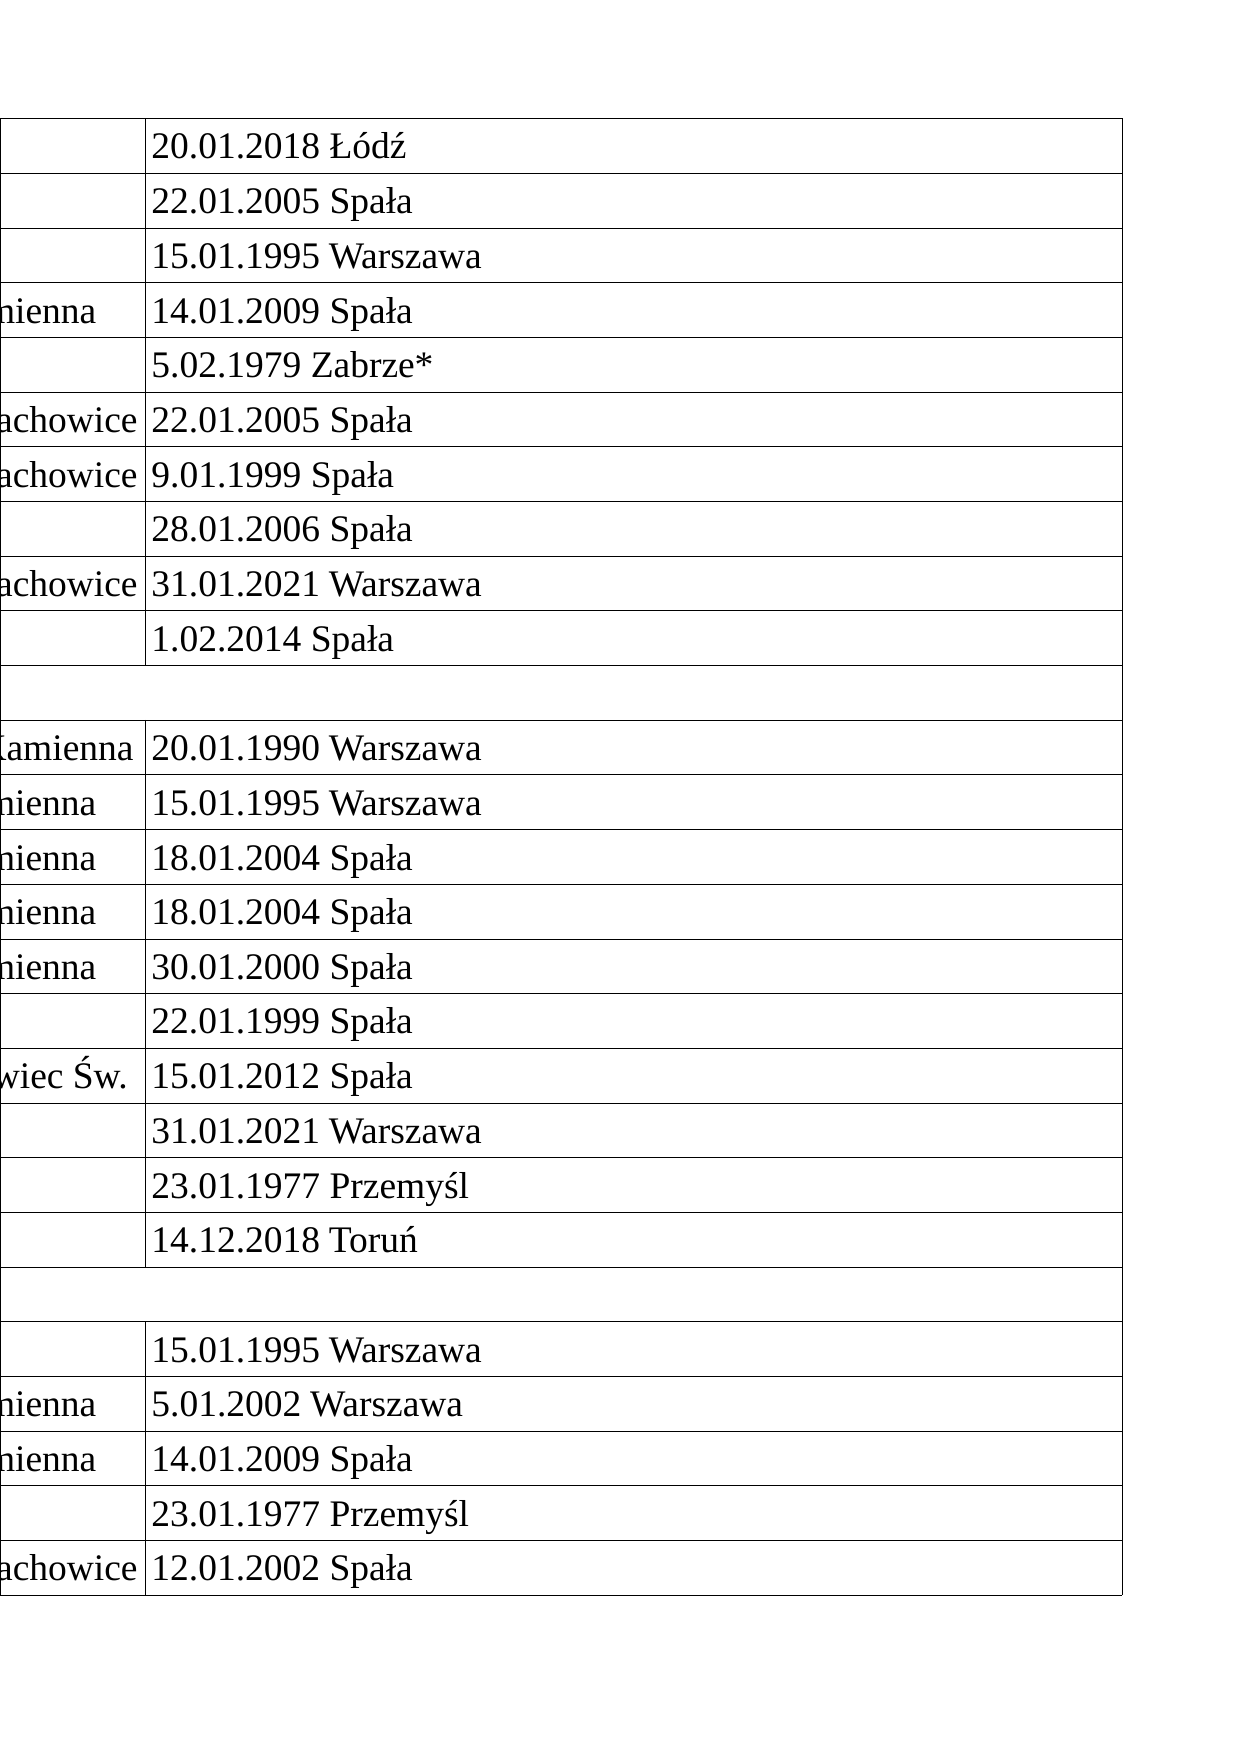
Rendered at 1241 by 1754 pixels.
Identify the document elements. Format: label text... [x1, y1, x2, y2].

table_cell 20.01.1990 Warszawa [146, 721, 1122, 774]
table_cell 14.01.2009 Spała [146, 1432, 1122, 1485]
table_cell 5.01.2002 Warszawa [146, 1377, 1122, 1431]
table_cell 23.01.1977 Przemyśl [146, 1486, 1122, 1540]
table_cell Juventa-Marbo Starachowice [1, 1541, 145, 1595]
table_cell Budowlani Kielce [1, 229, 145, 282]
table_cell 14.01.2009 Spała [146, 283, 1122, 337]
table_cell Budowlani Kielce [1, 1158, 145, 1212]
table_cell 23.01.1977 Przemyśl [146, 1158, 1122, 1212]
table_cell 20.01.2018 Łódź [146, 119, 1122, 173]
table_cell 12.01.2002 Spała [146, 1541, 1122, 1595]
table_cell STS Skarżysko-Kamienna [1, 283, 145, 337]
table_cell Olimp Strawczyn [1, 1213, 145, 1267]
table_cell Olimp Strawczyn [1, 1104, 145, 1157]
table_cell STS Skarżysko-Kamienna [1, 885, 145, 938]
table_cell Juventa-Marbo Starachowice [1, 447, 145, 501]
table_cell 28.01.2006 Spała [146, 502, 1122, 556]
table_cell Budowlani Kielce [1, 1486, 145, 1540]
table_cell 18.01.2004 Spała [146, 830, 1122, 884]
table_cell 15.01.1995 Warszawa [146, 229, 1122, 282]
table_cell Olimp Końskie [1, 1322, 145, 1376]
table_cell [1, 1268, 1122, 1321]
table_cell 9.01.1999 Spała [146, 447, 1122, 501]
table_cell Olimp Strawczyn [1, 119, 145, 173]
table_cell STS Skarżysko-Kamienna [1, 830, 145, 884]
table_cell STS Skarżysko-Kamienna [1, 940, 145, 993]
table_cell 22.01.2005 Spała [146, 174, 1122, 227]
table_cell Tramp Końskie [1, 994, 145, 1048]
table_cell 5.02.1979 Zabrze* [146, 338, 1122, 392]
table_cell Juventa-Kobex Starachowice [1, 557, 145, 610]
table_cell 22.01.2005 Spała [146, 393, 1122, 446]
table_cell WiR Łopuszno [1, 502, 145, 556]
table_cell 15.01.1995 Warszawa [146, 1322, 1122, 1376]
table_cell Gryf Rytwiany [1, 611, 145, 665]
table_cell Granat Skarżysko-Kamienna [1, 721, 145, 774]
table_cell 1.02.2014 Spała [146, 611, 1122, 665]
table_cell 15.01.1995 Warszawa [146, 775, 1122, 829]
table_cell 18.01.2004 Spała [146, 885, 1122, 938]
table_cell STS Skarżysko-Kamienna [1, 1432, 145, 1485]
table_cell 15.01.2012 Spała [146, 1049, 1122, 1102]
table_cell 22.01.1999 Spała [146, 994, 1122, 1048]
table_cell MUKS THM Ostrowiec Św. [1, 1049, 145, 1102]
table_cell STS Skarżysko-Kamienna [1, 1377, 145, 1431]
table_cell 31.01.2021 Warszawa [146, 557, 1122, 610]
table_cell 14.12.2018 Toruń [146, 1213, 1122, 1267]
table_cell AZS Nowi Kielce [1, 338, 145, 392]
table_cell 30.01.2000 Spała [146, 940, 1122, 993]
table_cell WiR Łopuszno [1, 174, 145, 227]
table_cell STS Skarżysko-Kamienna [1, 775, 145, 829]
table_cell 31.01.2021 Warszawa [146, 1104, 1122, 1157]
table_cell Juventa-Marbo Starachowice [1, 393, 145, 446]
table_cell [1, 666, 1122, 720]
